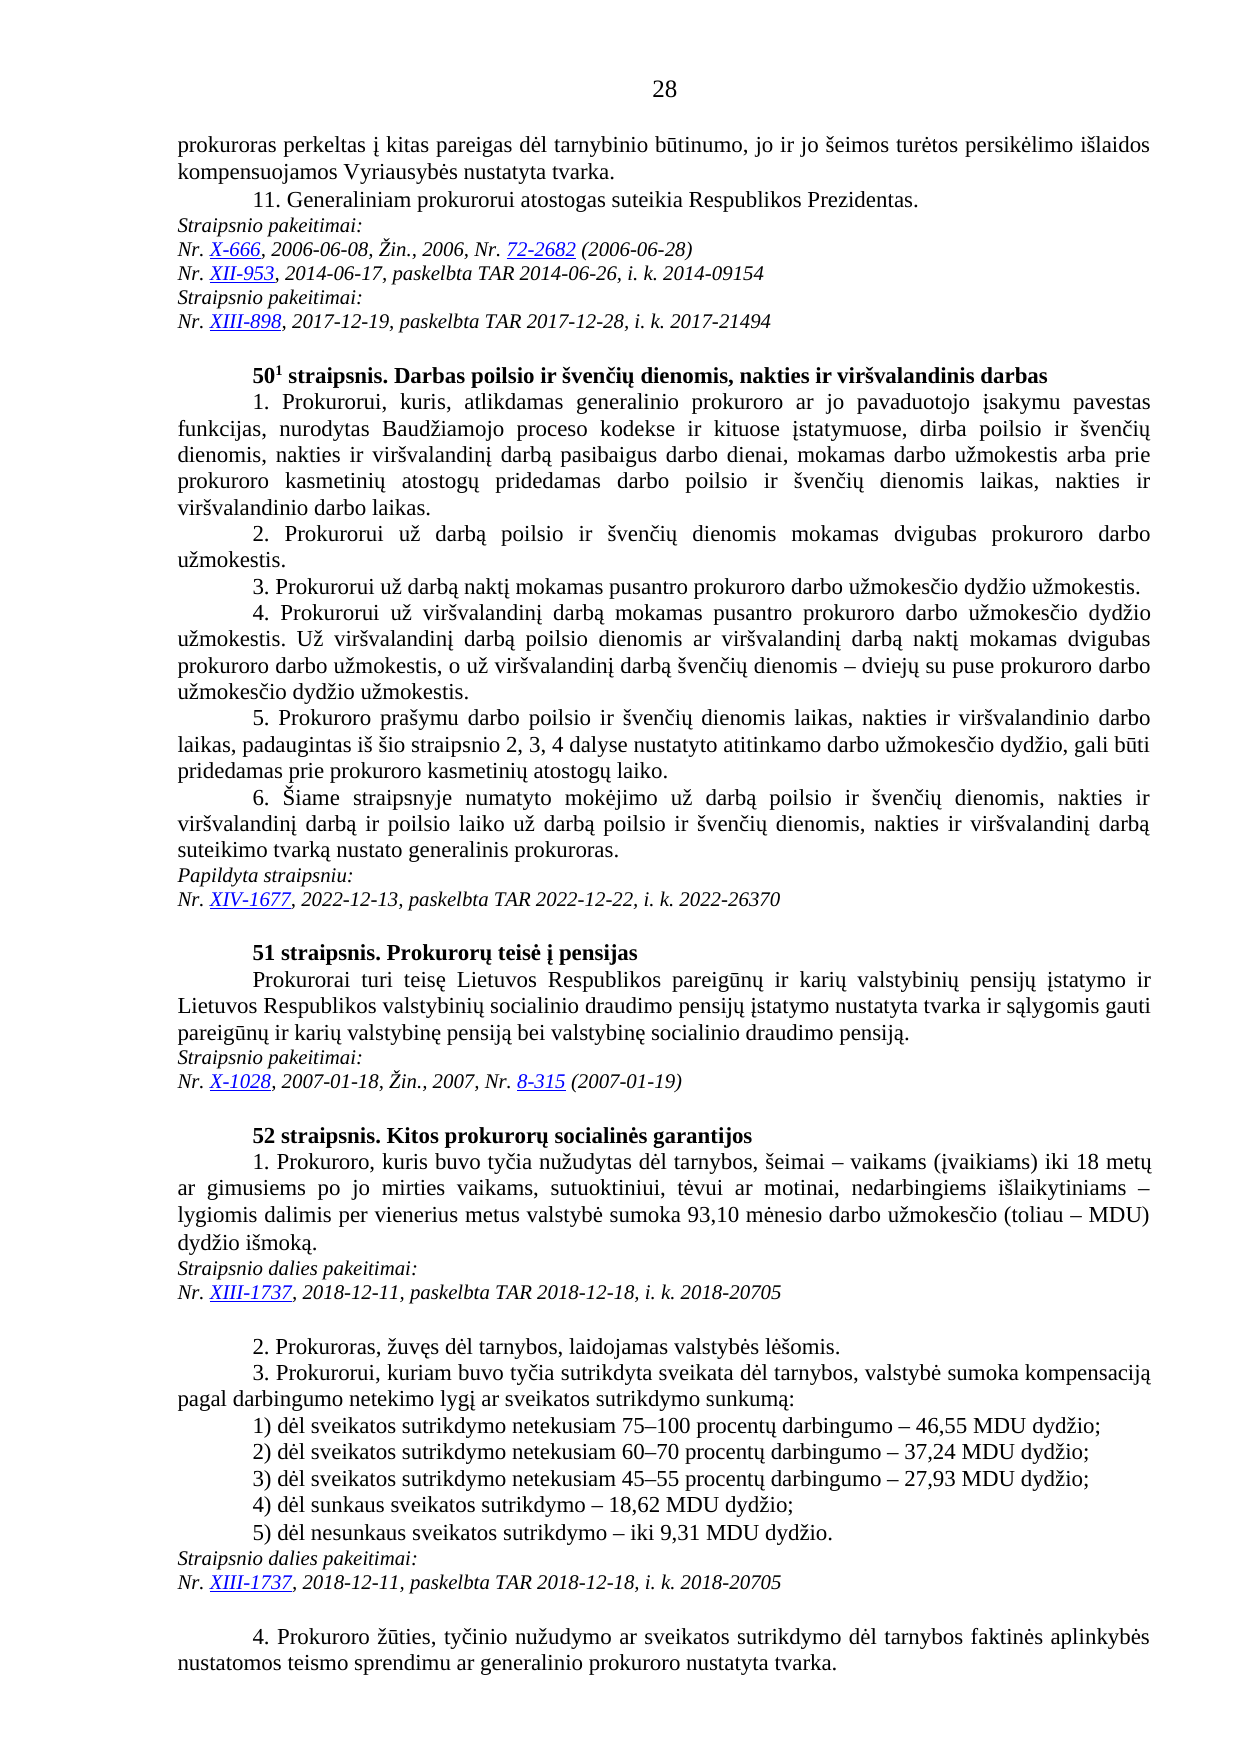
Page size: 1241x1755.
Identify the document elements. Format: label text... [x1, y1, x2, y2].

text 11. Generaliniam prokurorui atostogas suteikia Respublikos Prezidentas. [177, 184, 1152, 213]
text 5) dėl nesunkaus sveikatos sutrikdymo – iki 9,31 MDU dydžio. [177, 1517, 1152, 1546]
text 501 straipsnis. Darbas poilsio ir švenčių dienomis, nakties ir viršvalandinis darbas [177, 362, 1152, 388]
text 2. Prokuroras, žuvęs dėl tarnybos, laidojamas valstybės lėšomis. [177, 1333, 1152, 1359]
text 4. Prokurorui už viršvalandinį darbą mokamas pusantro prokuroro darbo užmokesčio dydžio užmokestis. Už viršvalandinį darbą poilsio dienomis ar viršvalandinį darbą naktį mokamas dvigubas prokuroro darbo užmokestis, o už viršvalandinį darbą švenčių dienomis – dviejų su puse prokuroro darbo užmokesčio dydžio užmokestis. [177, 599, 1152, 704]
text Nr. XII-953, 2014-06-17, paskelbta TAR 2014-06-26, i. k. 2014-09154 [177, 261, 1152, 285]
text Nr. XIII-898, 2017-12-19, paskelbta TAR 2017-12-28, i. k. 2017-21494 [177, 309, 1152, 333]
text 4. Prokuroro žūties, tyčinio nužudymo ar sveikatos sutrikdymo dėl tarnybos faktinės aplinkybės nustatomos teismo sprendimu ar generalinio prokuroro nustatyta tvarka. [177, 1623, 1152, 1676]
text Papildyta straipsniu: [177, 863, 1152, 887]
text prokuroras perkeltas į kitas pareigas dėl tarnybinio būtinumo, jo ir jo šeimos turėtos persikėlimo išlaidos kompensuojamos Vyriausybės nustatyta tvarka. [177, 131, 1152, 184]
text Straipsnio pakeitimai: [177, 213, 1152, 237]
text 52 straipsnis. Kitos prokurorų socialinės garantijos [177, 1122, 1152, 1148]
text Nr. XIII-1737, 2018-12-11, paskelbta TAR 2018-12-18, i. k. 2018-20705 [177, 1570, 1152, 1594]
text 2) dėl sveikatos sutrikdymo netekusiam 60–70 procentų darbingumo – 37,24 MDU dydžio; [177, 1438, 1152, 1464]
text 6. Šiame straipsnyje numatyto mokėjimo už darbą poilsio ir švenčių dienomis, nakties ir viršvalandinį darbą ir poilsio laiko už darbą poilsio ir švenčių dienomis, nakties ir viršvalandinį darbą suteikimo tvarką nustato generalinis prokuroras. [177, 783, 1152, 863]
text Prokurorai turi teisę Lietuvos Respublikos pareigūnų ir karių valstybinių pensijų įstatymo ir Lietuvos Respublikos valstybinių socialinio draudimo pensijų įstatymo nustatyta tvarka ir sąlygomis gauti pareigūnų ir karių valstybinę pensiją bei valstybinę socialinio draudimo pensiją. [177, 966, 1152, 1045]
text Straipsnio pakeitimai: [177, 1045, 1152, 1069]
text 3. Prokurorui už darbą naktį mokamas pusantro prokuroro darbo užmokesčio dydžio užmokestis. [177, 573, 1152, 599]
text Nr. X-1028, 2007-01-18, Žin., 2007, Nr. 8-315 (2007-01-19) [177, 1069, 1152, 1093]
text Nr. X-666, 2006-06-08, Žin., 2006, Nr. 72-2682 (2006-06-28) [177, 237, 1152, 261]
text 1. Prokurorui, kuris, atlikdamas generalinio prokuroro ar jo pavaduotojo įsakymu pavestas funkcijas, nurodytas Baudžiamojo proceso kodekse ir kituose įstatymuose, dirba poilsio ir švenčių dienomis, nakties ir viršvalandinį darbą pasibaigus darbo dienai, mokamas darbo užmokestis arba prie prokuroro kasmetinių atostogų pridedamas darbo poilsio ir švenčių dienomis laikas, nakties ir viršvalandinio darbo laikas. [177, 388, 1152, 520]
text 5. Prokuroro prašymu darbo poilsio ir švenčių dienomis laikas, nakties ir viršvalandinio darbo laikas, padaugintas iš šio straipsnio 2, 3, 4 dalyse nustatyto atitinkamo darbo užmokesčio dydžio, gali būti pridedamas prie prokuroro kasmetinių atostogų laiko. [177, 704, 1152, 783]
text Straipsnio dalies pakeitimai: [177, 1256, 1152, 1280]
text Nr. XIV-1677, 2022-12-13, paskelbta TAR 2022-12-22, i. k. 2022-26370 [177, 887, 1152, 911]
text 2. Prokurorui už darbą poilsio ir švenčių dienomis mokamas dvigubas prokuroro darbo užmokestis. [177, 520, 1152, 573]
text Straipsnio pakeitimai: [177, 285, 1152, 309]
text 51 straipsnis. Prokurorų teisė į pensijas [177, 939, 1152, 966]
text Straipsnio dalies pakeitimai: [177, 1546, 1152, 1570]
text 1. Prokuroro, kuris buvo tyčia nužudytas dėl tarnybos, šeimai – vaikams (įvaikiams) iki 18 metų ar gimusiems po jo mirties vaikams, sutuoktiniui, tėvui ar motinai, nedarbingiems išlaikytiniams – lygiomis dalimis per vienerius metus valstybė sumoka 93,10 mėnesio darbo užmokesčio (toliau – MDU) dydžio išmoką. [177, 1148, 1152, 1256]
text 1) dėl sveikatos sutrikdymo netekusiam 75–100 procentų darbingumo – 46,55 MDU dydžio; [177, 1412, 1152, 1438]
text Nr. XIII-1737, 2018-12-11, paskelbta TAR 2018-12-18, i. k. 2018-20705 [177, 1280, 1152, 1304]
text 3. Prokurorui, kuriam buvo tyčia sutrikdyta sveikata dėl tarnybos, valstybė sumoka kompensaciją pagal darbingumo netekimo lygį ar sveikatos sutrikdymo sunkumą: [177, 1359, 1152, 1412]
text 4) dėl sunkaus sveikatos sutrikdymo – 18,62 MDU dydžio; [177, 1491, 1152, 1517]
text 3) dėl sveikatos sutrikdymo netekusiam 45–55 procentų darbingumo – 27,93 MDU dydžio; [177, 1464, 1152, 1491]
